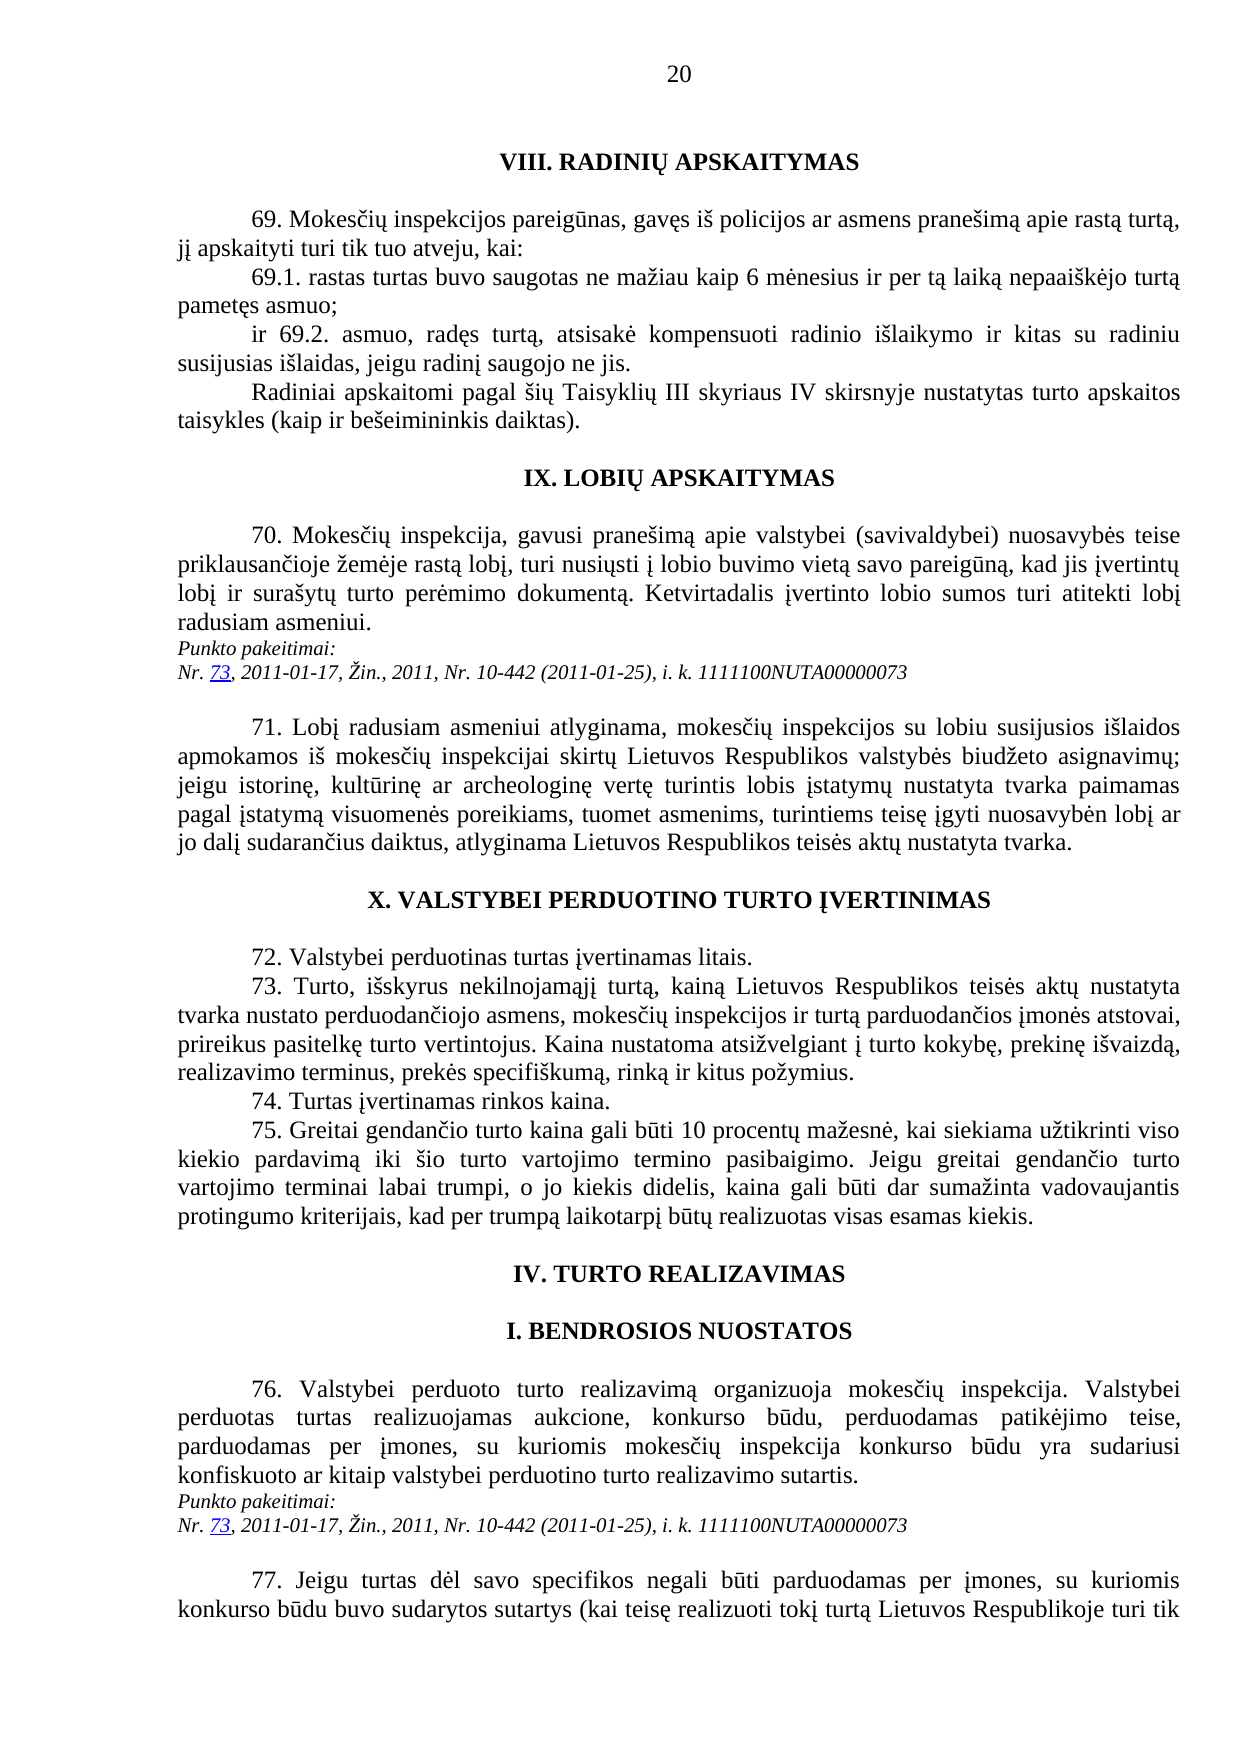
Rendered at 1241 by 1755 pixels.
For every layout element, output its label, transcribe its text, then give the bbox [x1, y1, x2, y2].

text 71. Lobį radusiam asmeniui atlyginama, mokesčių inspekcijos su lobiu susijusios išlaidos apmokamos iš mokesčių inspekcijai skirtų Lietuvos Respublikos valstybės biudžeto asignavimų; jeigu istorinę, kultūrinę ar archeologinę vertę turintis lobis įstatymų nustatyta tvarka paimamas pagal įstatymą visuomenės poreikiams, tuomet asmenims, turintiems teisę įgyti nuosavybėn lobį ar jo dalį sudarančius daiktus, atlyginama Lietuvos Respublikos teisės aktų nustatyta tvarka. [177, 712, 1181, 856]
text Nr. 73, 2011-01-17, Žin., 2011, Nr. 10-442 (2011-01-25), i. k. 1111100NUTA00000073 [177, 1513, 1181, 1537]
text IX. LOBIŲ APSKAITYMAS [177, 463, 1181, 492]
text Radiniai apskaitomi pagal šių Taisyklių III skyriaus IV skirsnyje nustatytas turto apskaitos taisykles (kaip ir bešeimininkis daiktas). [177, 377, 1181, 434]
text Punkto pakeitimai: [177, 636, 1181, 660]
text 70. Mokesčių inspekcija, gavusi pranešimą apie valstybei (savivaldybei) nuosavybės teise priklausančioje žemėje rastą lobį, turi nusiųsti į lobio buvimo vietą savo pareigūną, kad jis įvertintų lobį ir surašytų turto perėmimo dokumentą. Ketvirtadalis įvertinto lobio sumos turi atitekti lobį radusiam asmeniui. [177, 521, 1181, 636]
text 73. Turto, išskyrus nekilnojamąjį turtą, kainą Lietuvos Respublikos teisės aktų nustatyta tvarka nustato perduodančiojo asmens, mokesčių inspekcijos ir turtą parduodančios įmonės atstovai, prireikus pasitelkę turto vertintojus. Kaina nustatoma atsižvelgiant į turto kokybę, prekinę išvaizdą, realizavimo terminus, prekės specifiškumą, rinką ir kitus požymius. [177, 971, 1181, 1086]
text Nr. 73, 2011-01-17, Žin., 2011, Nr. 10-442 (2011-01-25), i. k. 1111100NUTA00000073 [177, 660, 1181, 684]
text Punkto pakeitimai: [177, 1489, 1181, 1513]
text 76. Valstybei perduoto turto realizavimą organizuoja mokesčių inspekcija. Valstybei perduotas turtas realizuojamas aukcione, konkurso būdu, perduodamas patikėjimo teise, parduodamas per įmones, su kuriomis mokesčių inspekcija konkurso būdu yra sudariusi konfiskuoto ar kitaip valstybei perduotino turto realizavimo sutartis. [177, 1374, 1181, 1489]
text X. VALSTYBEI PERDUOTINO TURTO ĮVERTINIMAS [177, 885, 1181, 914]
text 74. Turtas įvertinamas rinkos kaina. [177, 1086, 1181, 1115]
text 69. Mokesčių inspekcijos pareigūnas, gavęs iš policijos ar asmens pranešimą apie rastą turtą, jį apskaityti turi tik tuo atveju, kai: [177, 204, 1181, 262]
text I. BENDROSIOS NUOSTATOS [177, 1316, 1181, 1345]
text 77. Jeigu turtas dėl savo specifikos negali būti parduodamas per įmones, su kuriomis konkurso būdu buvo sudarytos sutartys (kai teisę realizuoti tokį turtą Lietuvos Respublikoje turi tik [177, 1566, 1181, 1623]
text 69.1. rastas turtas buvo saugotas ne mažiau kaip 6 mėnesius ir per tą laiką nepaaiškėjo turtą pametęs asmuo; [177, 262, 1181, 319]
text 75. Greitai gendančio turto kaina gali būti 10 procentų mažesnė, kai siekiama užtikrinti viso kiekio pardavimą iki šio turto vartojimo termino pasibaigimo. Jeigu greitai gendančio turto vartojimo terminai labai trumpi, o jo kiekis didelis, kaina gali būti dar sumažinta vadovaujantis protingumo kriterijais, kad per trumpą laikotarpį būtų realizuotas visas esamas kiekis. [177, 1115, 1181, 1230]
text 72. Valstybei perduotinas turtas įvertinamas litais. [177, 942, 1181, 971]
text VIII. RADINIŲ APSKAITYMAS [177, 147, 1181, 176]
text ir 69.2. asmuo, radęs turtą, atsisakė kompensuoti radinio išlaikymo ir kitas su radiniu susijusias išlaidas, jeigu radinį saugojo ne jis. [177, 319, 1181, 377]
text IV. TURTO REALIZAVIMAS [177, 1259, 1181, 1287]
